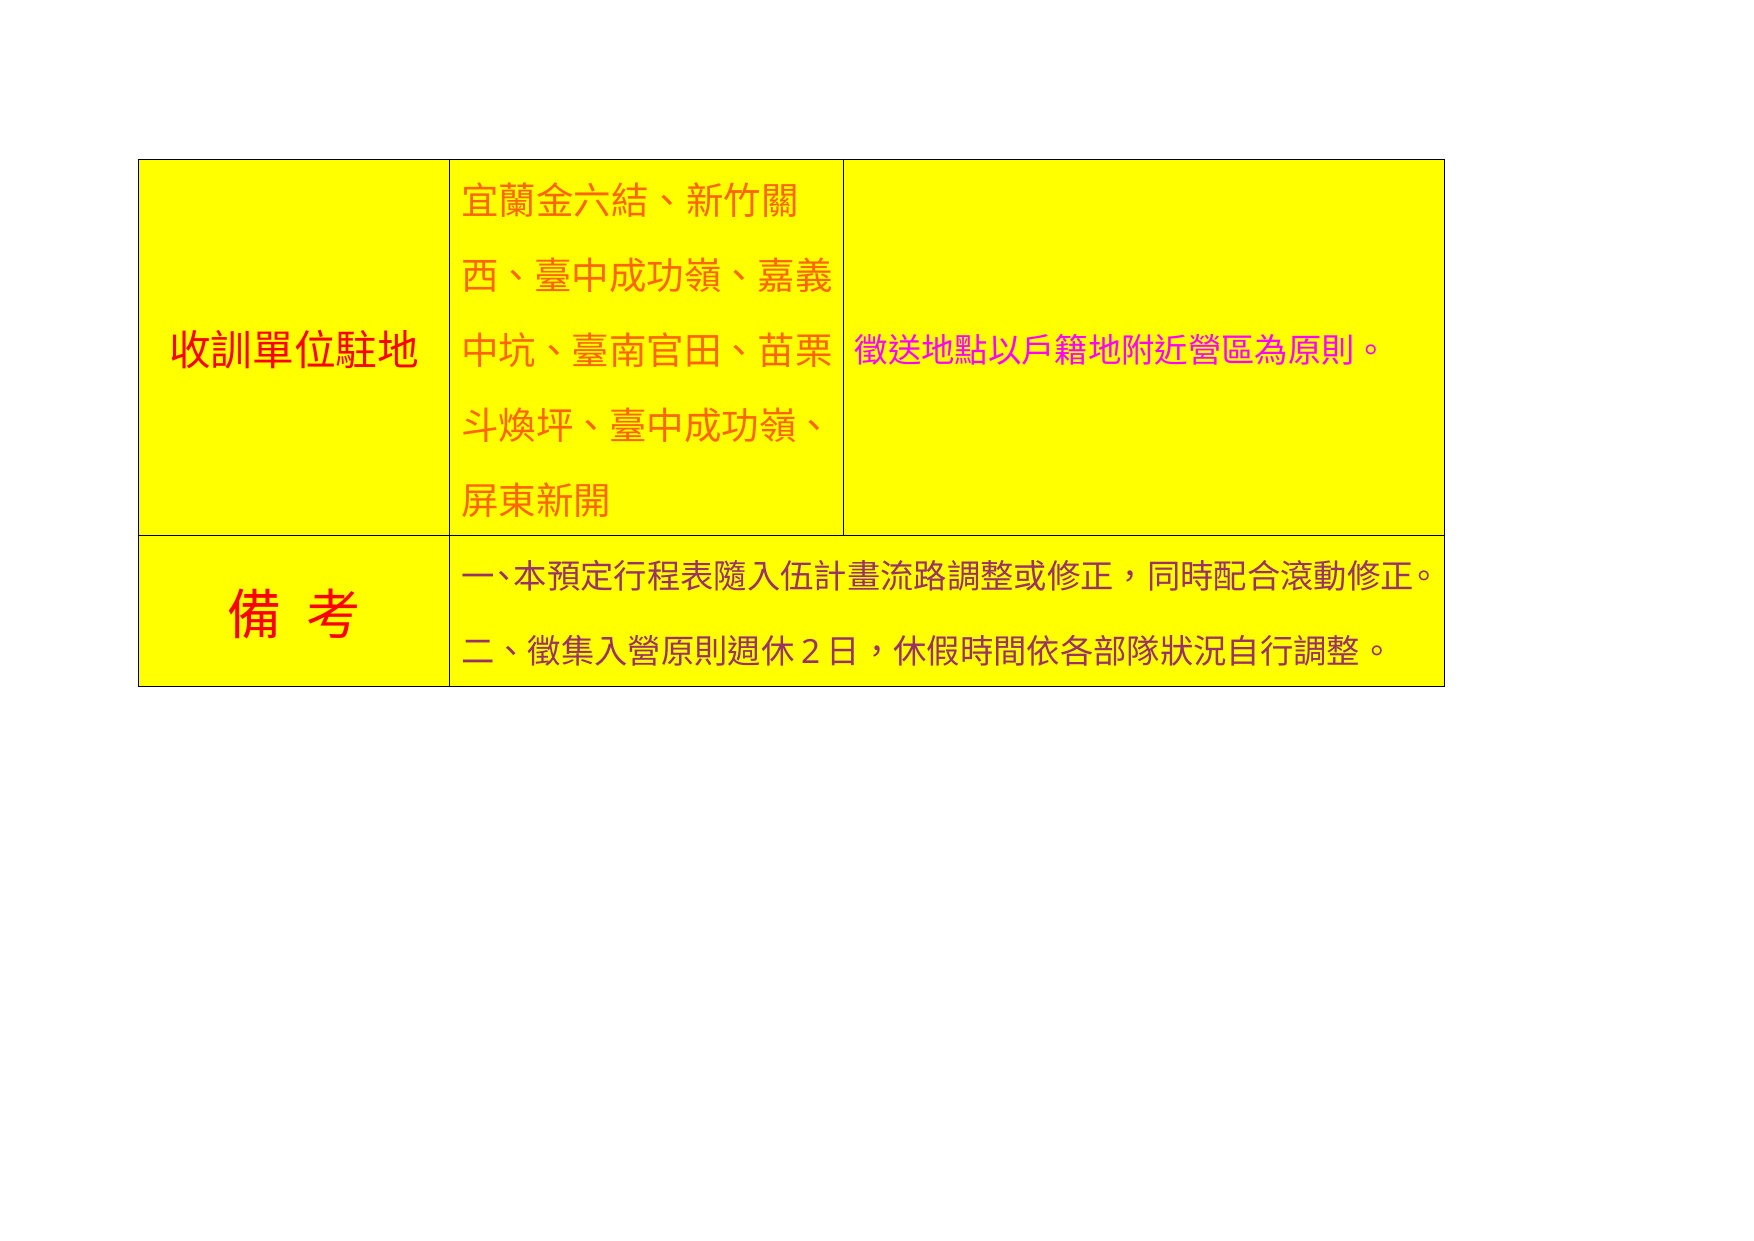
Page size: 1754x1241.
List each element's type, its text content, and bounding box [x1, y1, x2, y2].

table_cell 徵送地點以戶籍地附近營區為原則。 [844, 160, 1444, 535]
table_cell 宜蘭金六結、新竹關西、臺中成功嶺、嘉義中坑、臺南官田、苗栗斗煥坪、臺中成功嶺、屏東新開 [450, 160, 843, 535]
table_cell 備 考 [139, 536, 449, 686]
table_cell 收訓單位駐地 [139, 160, 449, 535]
table_cell 一、本預定行程表隨入伍計畫流路調整或修正，同時配合滾動修正。 二、徵集入營原則週休2日，休假時間依各部隊狀況自行調整。 [450, 536, 1444, 686]
